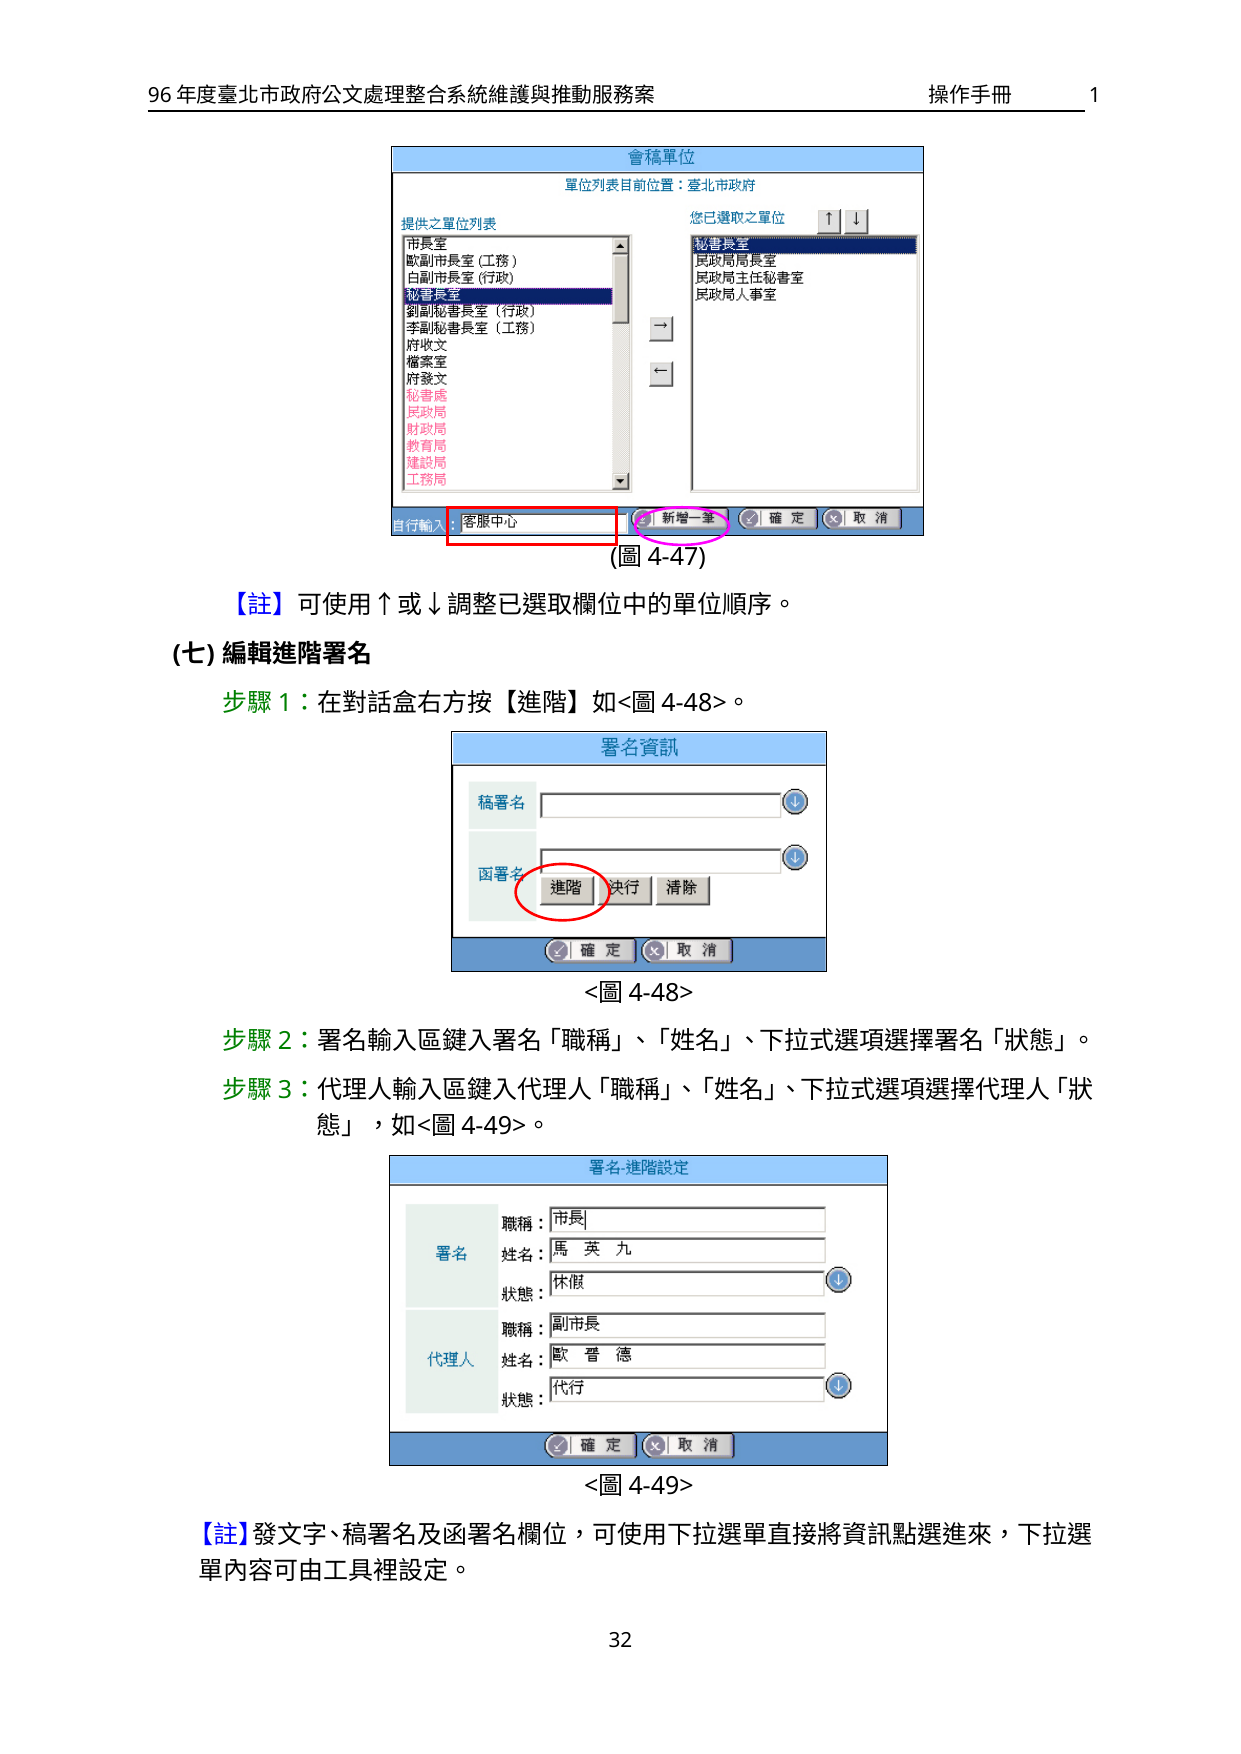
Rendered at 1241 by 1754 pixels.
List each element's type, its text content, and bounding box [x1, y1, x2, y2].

text 【註】可使用↑或↓調整已選取欄位中的單位順序。 [223, 585, 1092, 621]
picture [637, 509, 727, 535]
text 步驟1：在對話盒右方按【進階】如<圖4-48>。 [223, 682, 1092, 719]
text <圖4-48> [185, 972, 1092, 1008]
text 步驟3：代理人輸入區鍵入代理人「職稱」、「姓名」、下拉式選項選擇代理人「狀 態」，如<圖4-49>。 [223, 1069, 1092, 1142]
text <圖4-49> [185, 1466, 1092, 1502]
list 編輯進階署名 [172, 634, 1092, 670]
picture [449, 509, 615, 535]
picture [390, 1156, 887, 1465]
text 步驟2：署名輸入區鍵入署名「職稱」、「姓名」、下拉式選項選擇署名「狀態」。 [223, 1021, 1092, 1057]
text (圖4-47) [223, 536, 1092, 572]
picture [392, 147, 923, 535]
text 【註】發文字、稿署名及函署名欄位，可使用下拉選單直接將資訊點選進來，下拉選單內容可由工具裡設定。 [198, 1514, 1092, 1587]
